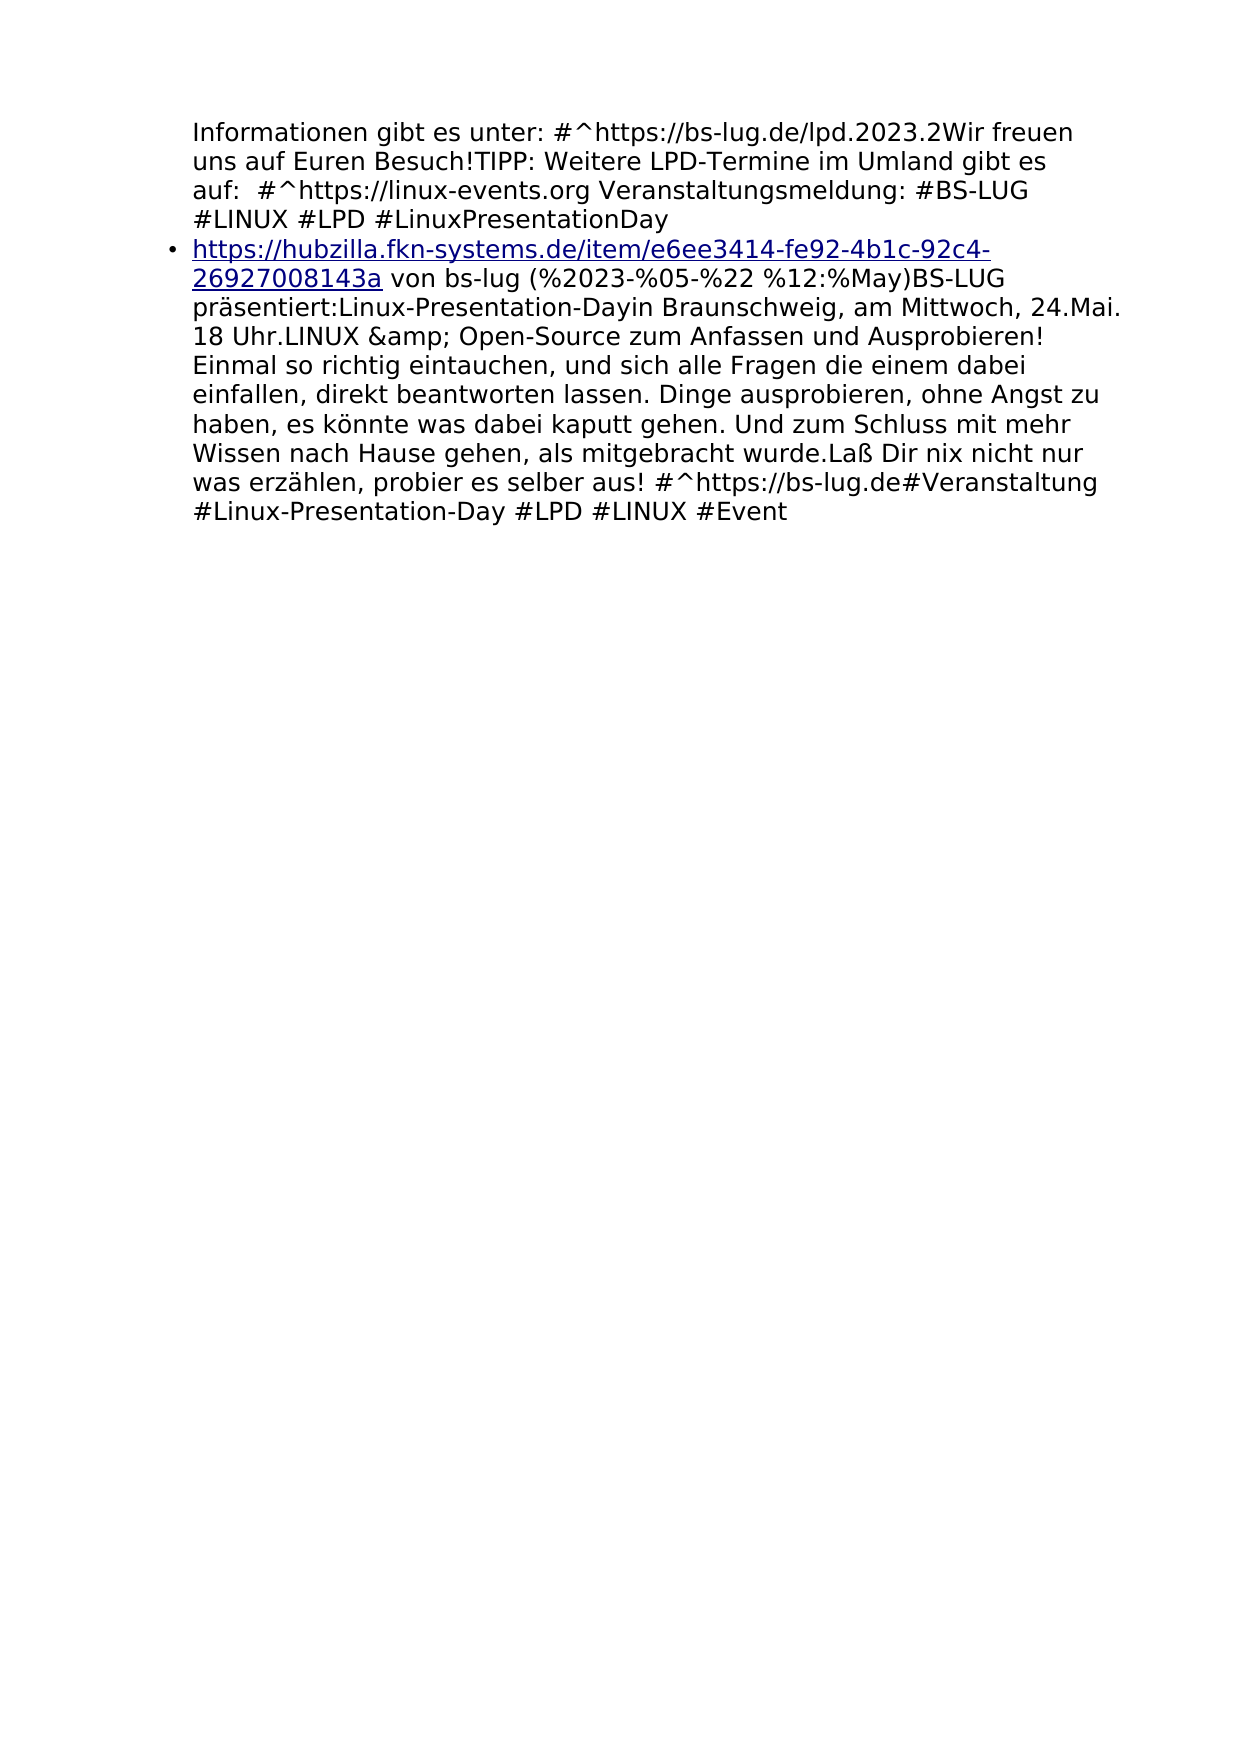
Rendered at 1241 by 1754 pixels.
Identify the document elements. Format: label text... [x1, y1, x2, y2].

list Informationen gibt es unter: #^https://bs-lug.de/lpd.2023.2Wir freuen uns auf Euren Besuch!TIPP: Weitere LPD-Termine im Umland gibt es auf: #^https://linux-events.org Veranstaltungsmeldung: #BS-LUG #LINUX #LPD #LinuxPresentationDay [177, 118, 1122, 235]
list https://hubzilla.fkn-systems.de/item/e6ee3414-fe92-4b1c-92c4-26927008143a von bs-lug (%2023-%05-%22 %12:%May)BS-LUG präsentiert:Linux-Presentation-Dayin Braunschweig, am Mittwoch, 24.Mai. 18 Uhr.LINUX &amp; Open-Source zum Anfassen und Ausprobieren!Einmal so richtig eintauchen, und sich alle Fragen die einem dabei einfallen, direkt beantworten lassen. Dinge ausprobieren, ohne Angst zu haben, es könnte was dabei kaputt gehen. Und zum Schluss mit mehr Wissen nach Hause gehen, als mitgebracht wurde.Laß Dir nix nicht nur was erzählen, probier es selber aus! #^https://bs-lug.de#Veranstaltung #Linux-Presentation-Day #LPD #LINUX #Event [177, 235, 1122, 526]
